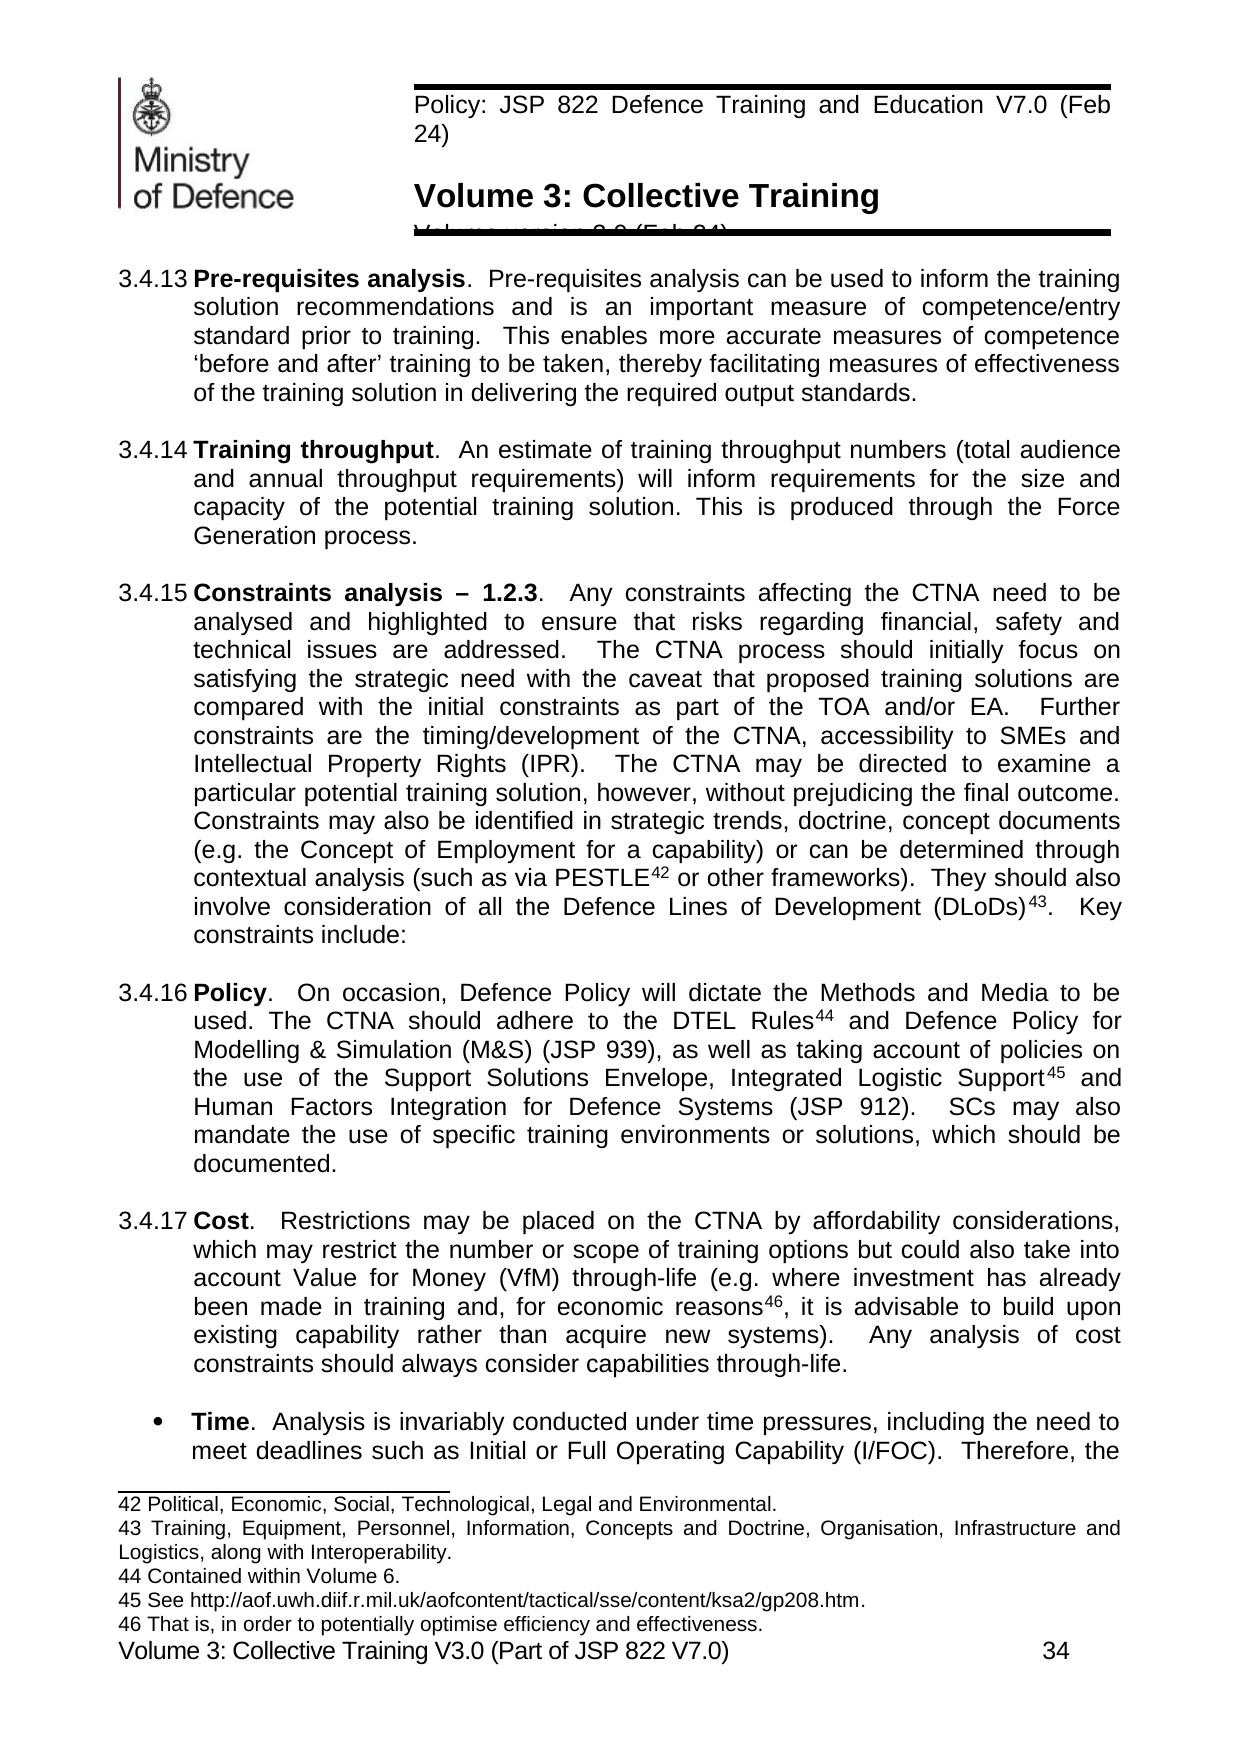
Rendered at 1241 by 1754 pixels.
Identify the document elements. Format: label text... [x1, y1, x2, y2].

subtitle Pre-requisites analysis. Pre-requisites analysis can be used to inform the training solution recommendations and is an important measure of competence/entry standard prior to training. This enables more accurate measures of competence ‘before and after’ training to be taken, thereby facilitating measures of effectiveness of the training solution in delivering the required output standards. [118, 264, 1122, 407]
text Contained within Volume 6. [118, 1564, 1122, 1588]
text That is, in order to potentially optimise efficiency and effectiveness. [118, 1612, 1122, 1636]
list Time. Analysis is invariably conducted under time pressures, including the need to meet deadlines such as Initial or Full Operating Capability (I/FOC). Therefore, the [154, 1407, 1122, 1464]
subtitle Policy. On occasion, Defence Policy will dictate the Methods and Media to be used. The CTNA should adhere to the DTEL Rules and Defence Policy for Modelling & Simulation (M&S) (JSP 939), as well as taking account of policies on the use of the Support Solutions Envelope, Integrated Logistic Support and Human Factors Integration for Defence Systems (JSP 912). SCs may also mandate the use of specific training environments or solutions, which should be documented. [118, 978, 1122, 1178]
text See http://aof.uwh.diif.r.mil.uk/aofcontent/tactical/sse/content/ksa2/gp208.htm. [118, 1588, 1122, 1612]
subtitle Constraints analysis – 1.2.3. Any constraints affecting the CTNA need to be analysed and highlighted to ensure that risks regarding financial, safety and technical issues are addressed. The CTNA process should initially focus on satisfying the strategic need with the caveat that proposed training solutions are compared with the initial constraints as part of the TOA and/or EA. Further constraints are the timing/development of the CTNA, accessibility to SMEs and Intellectual Property Rights (IPR). The CTNA may be directed to examine a particular potential training solution, however, without prejudicing the final outcome. Constraints may also be identified in strategic trends, doctrine, concept documents (e.g. the Concept of Employment for a capability) or can be determined through contextual analysis (such as via PESTLE or other frameworks). They should also involve consideration of all the Defence Lines of Development (DLoDs). Key constraints include: [118, 579, 1122, 950]
subtitle Cost. Restrictions may be placed on the CTNA by affordability considerations, which may restrict the number or scope of training options but could also take into account Value for Money (VfM) through-life (e.g. where investment has already been made in training and, for economic reasons, it is advisable to build upon existing capability rather than acquire new systems). Any analysis of cost constraints should always consider capabilities through-life. [118, 1207, 1122, 1378]
text Political, Economic, Social, Technological, Legal and Environmental. [118, 1492, 1122, 1516]
text Training, Equipment, Personnel, Information, Concepts and Doctrine, Organisation, Infrastructure and Logistics, along with Interoperability. [118, 1516, 1122, 1564]
subtitle Training throughput. An estimate of training throughput numbers (total audience and annual throughput requirements) will inform requirements for the size and capacity of the potential training solution. This is produced through the Force Generation process. [118, 436, 1122, 550]
